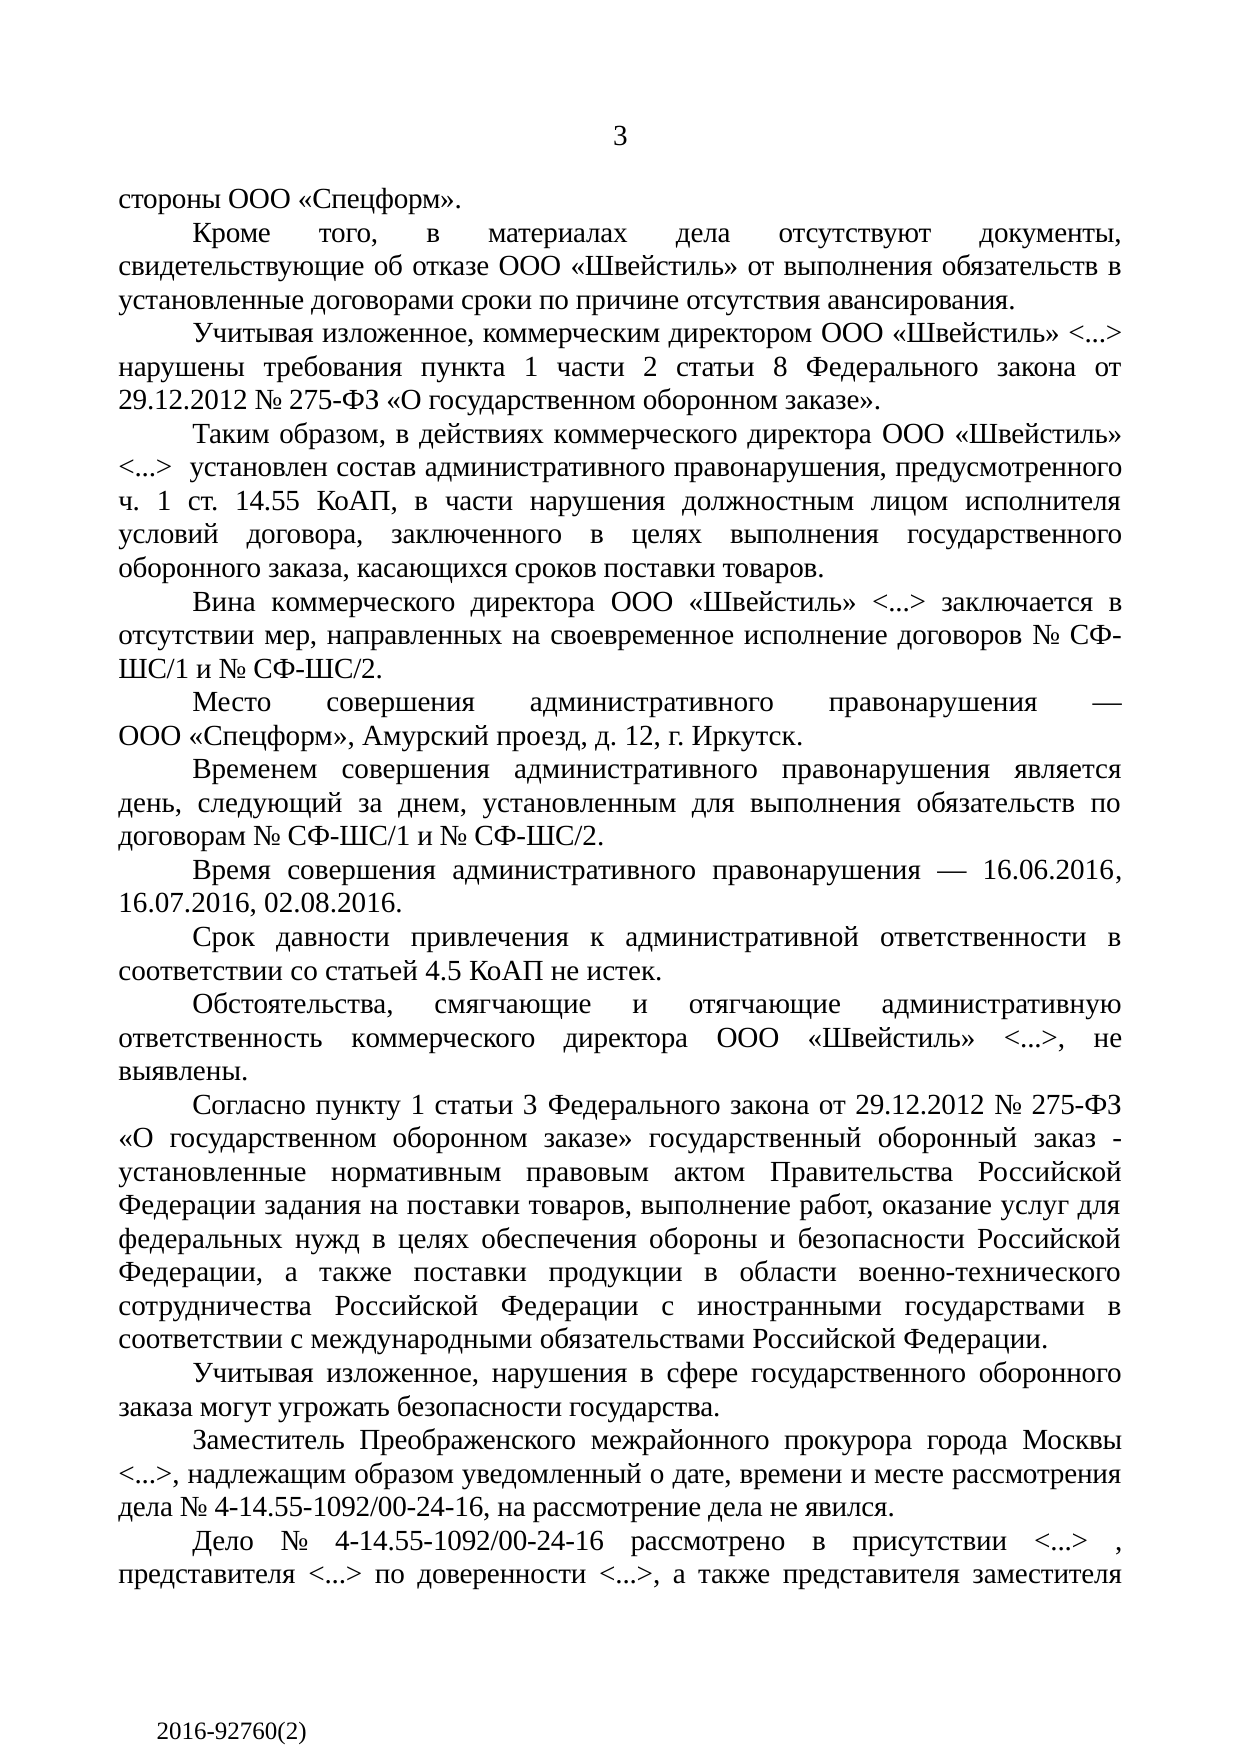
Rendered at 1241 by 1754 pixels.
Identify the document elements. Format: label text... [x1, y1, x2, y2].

text Учитывая изложенное, коммерческим директором ООО «Швейстиль» <...> нарушены требования пункта 1 части 2 статьи 8 Федерального закона от 29.12.2012 № 275-ФЗ «О государственном оборонном заказе». [118, 315, 1122, 416]
text Вина коммерческого директора ООО «Швейстиль» <...> заключается в отсутствии мер, направленных на своевременное исполнение договоров № СФ-ШС/1 и № СФ-ШС/2. [118, 584, 1122, 684]
text Согласно пункту 1 статьи 3 Федерального закона от 29.12.2012 № 275-ФЗ «О государственном оборонном заказе» государственный оборонный заказ - установленные нормативным правовым актом Правительства Российской Федерации задания на поставки товаров, выполнение работ, оказание услуг для федеральных нужд в целях обеспечения обороны и безопасности Российской Федерации, а также поставки продукции в области военно-технического сотрудничества Российской Федерации с иностранными государствами в соответствии с международными обязательствами Российской Федерации. [118, 1087, 1122, 1355]
text стороны ООО «Спецформ». [118, 181, 1122, 215]
text Место совершения административного правонарушения — ООО «Спецформ», Амурский проезд, д. 12, г. Иркутск. [118, 684, 1122, 751]
text Временем совершения административного правонарушения является день, следующий за днем, установленным для выполнения обязательств по договорам № СФ-ШС/1 и № СФ-ШС/2. [118, 751, 1122, 852]
text Обстоятельства, смягчающие и отягчающие административную ответственность коммерческого директора ООО «Швейстиль» <...>, не выявлены. [118, 986, 1122, 1087]
text Заместитель Преображенского межрайонного прокурора города Москвы <...>, надлежащим образом уведомленный о дате, времени и месте рассмотрения дела № 4-14.55-1092/00-24-16, на рассмотрение дела не явился. [118, 1422, 1122, 1523]
text Кроме того, в материалах дела отсутствуют документы, свидетельствующие об отказе ООО «Швейстиль» от выполнения обязательств в установленные договорами сроки по причине отсутствия авансирования. [118, 215, 1122, 315]
text Учитывая изложенное, нарушения в сфере государственного оборонного заказа могут угрожать безопасности государства. [118, 1355, 1122, 1422]
text Дело № 4-14.55-1092/00-24-16 рассмотрено в присутствии <...> , представителя <...> по доверенности <...>, а также представителя заместителя [118, 1523, 1122, 1590]
text Таким образом, в действиях коммерческого директора ООО «Швейстиль» <...> установлен состав административного правонарушения, предусмотренного ч. 1 ст. 14.55 КоАП, в части нарушения должностным лицом исполнителя условий договора, заключенного в целях выполнения государственного оборонного заказа, касающихся сроков поставки товаров. [118, 416, 1122, 584]
text Время совершения административного правонарушения — 16.06.2016, 16.07.2016, 02.08.2016. [118, 852, 1122, 919]
text Срок давности привлечения к административной ответственности в соответствии со статьей 4.5 КоАП не истек. [118, 919, 1122, 986]
